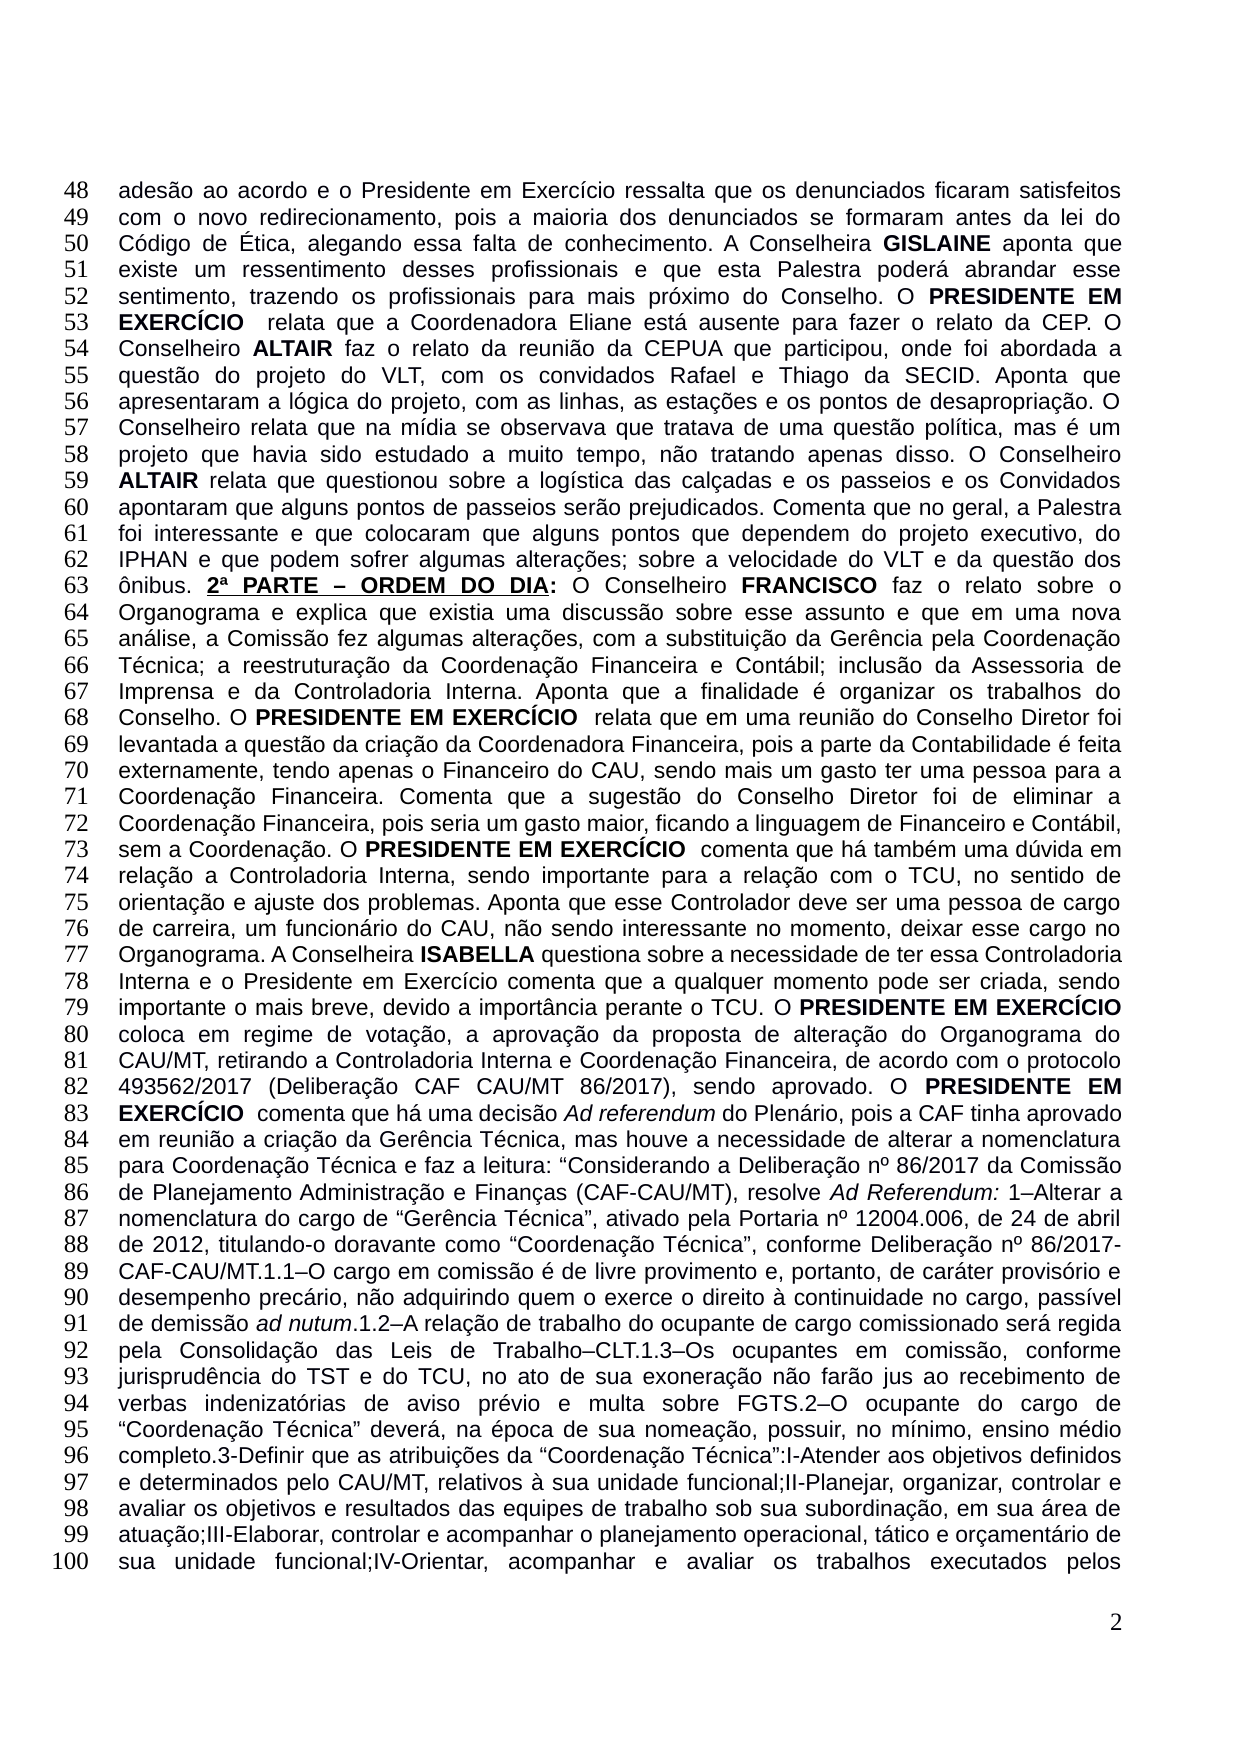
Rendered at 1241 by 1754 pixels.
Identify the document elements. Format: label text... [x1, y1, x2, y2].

text adesão ao acordo e o Presidente em Exercício ressalta que os denunciados ficaram satisfeitos com o novo redirecionamento, pois a maioria dos denunciados se formaram antes da lei do Código de Ética, alegando essa falta de conhecimento. A Conselheira GISLAINE aponta que existe um ressentimento desses profissionais e que esta Palestra poderá abrandar esse sentimento, trazendo os profissionais para mais próximo do Conselho. O PRESIDENTE EM EXERCÍCIO relata que a Coordenadora Eliane está ausente para fazer o relato da CEP. O Conselheiro ALTAIR faz o relato da reunião da CEPUA que participou, onde foi abordada a questão do projeto do VLT, com os convidados Rafael e Thiago da SECID. Aponta que apresentaram a lógica do projeto, com as linhas, as estações e os pontos de desapropriação. O Conselheiro relata que na mídia se observava que tratava de uma questão política, mas é um projeto que havia sido estudado a muito tempo, não tratando apenas disso. O Conselheiro ALTAIR relata que questionou sobre a logística das calçadas e os passeios e os Convidados apontaram que alguns pontos de passeios serão prejudicados. Comenta que no geral, a Palestra foi interessante e que colocaram que alguns pontos que dependem do projeto executivo, do IPHAN e que podem sofrer algumas alterações; sobre a velocidade do VLT e da questão dos ônibus. 2ª PARTE – ORDEM DO DIA: O Conselheiro FRANCISCO faz o relato sobre o Organograma e explica que existia uma discussão sobre esse assunto e que em uma nova análise, a Comissão fez algumas alterações, com a substituição da Gerência pela Coordenação Técnica; a reestruturação da Coordenação Financeira e Contábil; inclusão da Assessoria de Imprensa e da Controladoria Interna. Aponta que a finalidade é organizar os trabalhos do Conselho. O PRESIDENTE EM EXERCÍCIO relata que em uma reunião do Conselho Diretor foi levantada a questão da criação da Coordenadora Financeira, pois a parte da Contabilidade é feita externamente, tendo apenas o Financeiro do CAU, sendo mais um gasto ter uma pessoa para a Coordenação Financeira. Comenta que a sugestão do Conselho Diretor foi de eliminar a Coordenação Financeira, pois seria um gasto maior, ficando a linguagem de Financeiro e Contábil, sem a Coordenação. O PRESIDENTE EM EXERCÍCIO comenta que há também uma dúvida em relação a Controladoria Interna, sendo importante para a relação com o TCU, no sentido de orientação e ajuste dos problemas. Aponta que esse Controlador deve ser uma pessoa de cargo de carreira, um funcionário do CAU, não sendo interessante no momento, deixar esse cargo no Organograma. A Conselheira ISABELLA questiona sobre a necessidade de ter essa Controladoria Interna e o Presidente em Exercício comenta que a qualquer momento pode ser criada, sendo importante o mais breve, devido a importância perante o TCU. O PRESIDENTE EM EXERCÍCIO coloca em regime de votação, a aprovação da proposta de alteração do Organograma do CAU/MT, retirando a Controladoria Interna e Coordenação Financeira, de acordo com o protocolo 493562/2017 (Deliberação CAF CAU/MT 86/2017), sendo aprovado. O PRESIDENTE EM EXERCÍCIO comenta que há uma decisão Ad referendum do Plenário, pois a CAF tinha aprovado em reunião a criação da Gerência Técnica, mas houve a necessidade de alterar a nomenclatura para Coordenação Técnica e faz a leitura: “Considerando a Deliberação nº 86/2017 da Comissão de Planejamento Administração e Finanças (CAF-CAU/MT), resolve Ad Referendum: 1–Alterar a nomenclatura do cargo de “Gerência Técnica”, ativado pela Portaria nº 12004.006, de 24 de abril de 2012, titulando-o doravante como “Coordenação Técnica”, conforme Deliberação nº 86/2017-CAF-CAU/MT.1.1–O cargo em comissão é de livre provimento e, portanto, de caráter provisório e desempenho precário, não adquirindo quem o exerce o direito à continuidade no cargo, passível de demissão ad nutum.1.2–A relação de trabalho do ocupante de cargo comissionado será regida pela Consolidação das Leis de Trabalho–CLT.1.3–Os ocupantes em comissão, conforme jurisprudência do TST e do TCU, no ato de sua exoneração não farão jus ao recebimento de verbas indenizatórias de aviso prévio e multa sobre FGTS.2–O ocupante do cargo de “Coordenação Técnica” deverá, na época de sua nomeação, possuir, no mínimo, ensino médio completo.3-Definir que as atribuições da “Coordenação Técnica”:I-Atender aos objetivos definidos e determinados pelo CAU/MT, relativos à sua unidade funcional;II-Planejar, organizar, controlar e avaliar os objetivos e resultados das equipes de trabalho sob sua subordinação, em sua área de atuação;III-Elaborar, controlar e acompanhar o planejamento operacional, tático e orçamentário de sua unidade funcional;IV-Orientar, acompanhar e avaliar os trabalhos executados pelos [118, 177, 1122, 1574]
